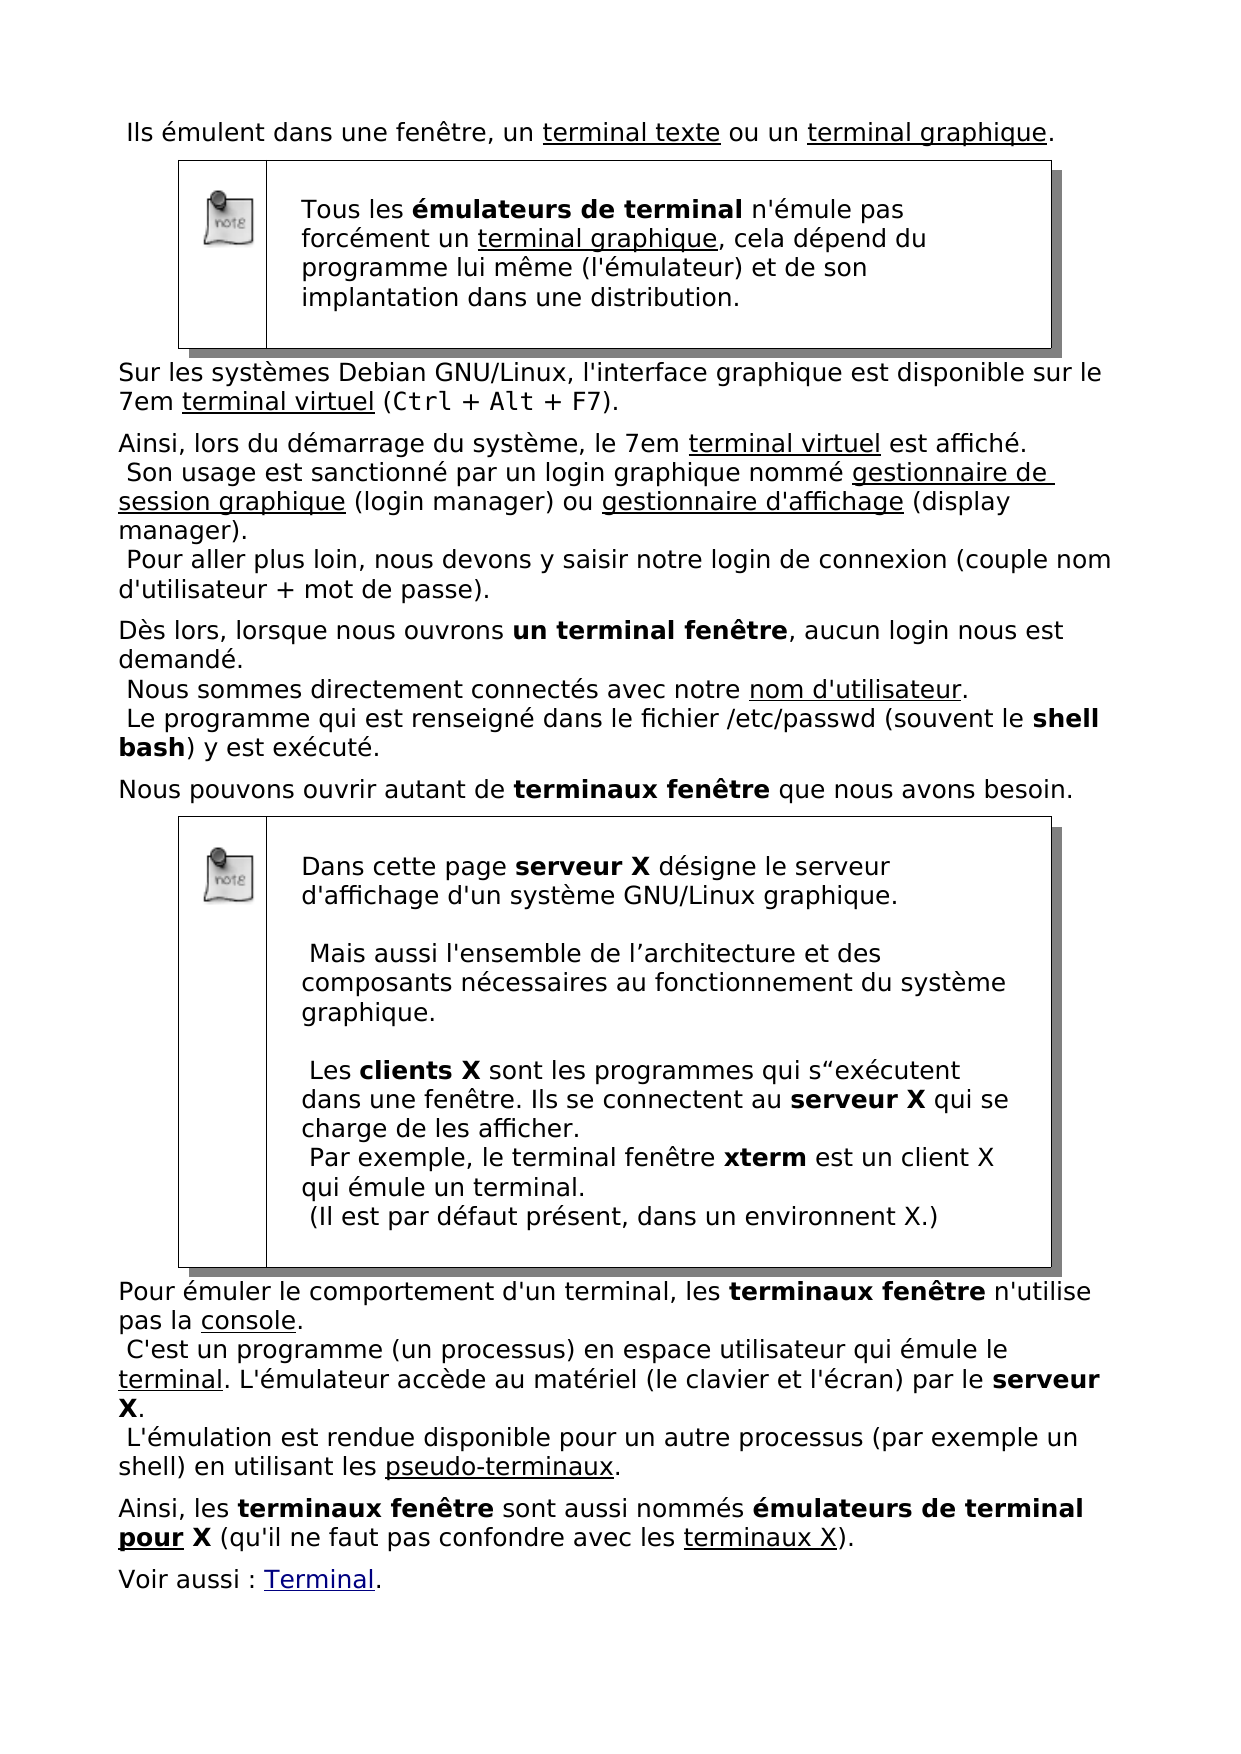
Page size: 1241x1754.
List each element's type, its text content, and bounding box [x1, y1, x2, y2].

text Ainsi, lors du démarrage du système, le 7em terminal virtuel est affiché. Son usage est sanctionné par un login graphique nommé gestionnaire de session graphique (login manager) ou gestionnaire d'affichage (display manager). Pour aller plus loin, nous devons y saisir notre login de connexion (couple nom d'utilisateur + mot de passe). [118, 429, 1122, 604]
picture [190, 183, 266, 259]
text Voir aussi : Terminal. [118, 1565, 1122, 1594]
picture [190, 840, 266, 916]
text Sur les systèmes Debian GNU/Linux, l'interface graphique est disponible sur le 7em terminal virtuel (Ctrl + Alt + F7). [118, 358, 1122, 416]
text Dès lors, lorsque nous ouvrons un terminal fenêtre, aucun login nous est demandé. Nous sommes directement connectés avec notre nom d'utilisateur. Le programme qui est renseigné dans le fichier /etc/passwd (souvent le shell bash) y est exécuté. [118, 616, 1122, 762]
table_header Tous les émulateurs de terminal n'émule pas forcément un terminal graphique, cela dépend du programme lui même (l'émulateur) et de son implantation dans une distribution. [267, 161, 1051, 347]
table_header [179, 161, 266, 347]
text Ainsi, les terminaux fenêtre sont aussi nommés émulateurs de terminal pour X (qu'il ne faut pas confondre avec les terminaux X). [118, 1494, 1122, 1552]
text Pour émuler le comportement d'un terminal, les terminaux fenêtre n'utilise pas la console. C'est un programme (un processus) en espace utilisateur qui émule le terminal. L'émulateur accède au matériel (le clavier et l'écran) par le serveur X. L'émulation est rendue disponible pour un autre processus (par exemple un shell) en utilisant les pseudo-terminaux. [118, 1277, 1122, 1481]
table_header [179, 817, 266, 1267]
text Nous pouvons ouvrir autant de terminaux fenêtre que nous avons besoin. [118, 775, 1122, 804]
text Ils émulent dans une fenêtre, un terminal texte ou un terminal graphique. [118, 118, 1122, 147]
table_header Dans cette page serveur X désigne le serveur d'affichage d'un système GNU/Linux graphique. Mais aussi l'ensemble de l’architecture et des composants nécessaires au fonctionnement du système graphique. Les clients X sont les programmes qui s“exécutent dans une fenêtre. Ils se connectent au serveur X qui se charge de les afficher. Par exemple, le terminal fenêtre xterm est un client X qui émule un terminal. (Il est par défaut présent, dans un environnent X.) [267, 817, 1051, 1267]
